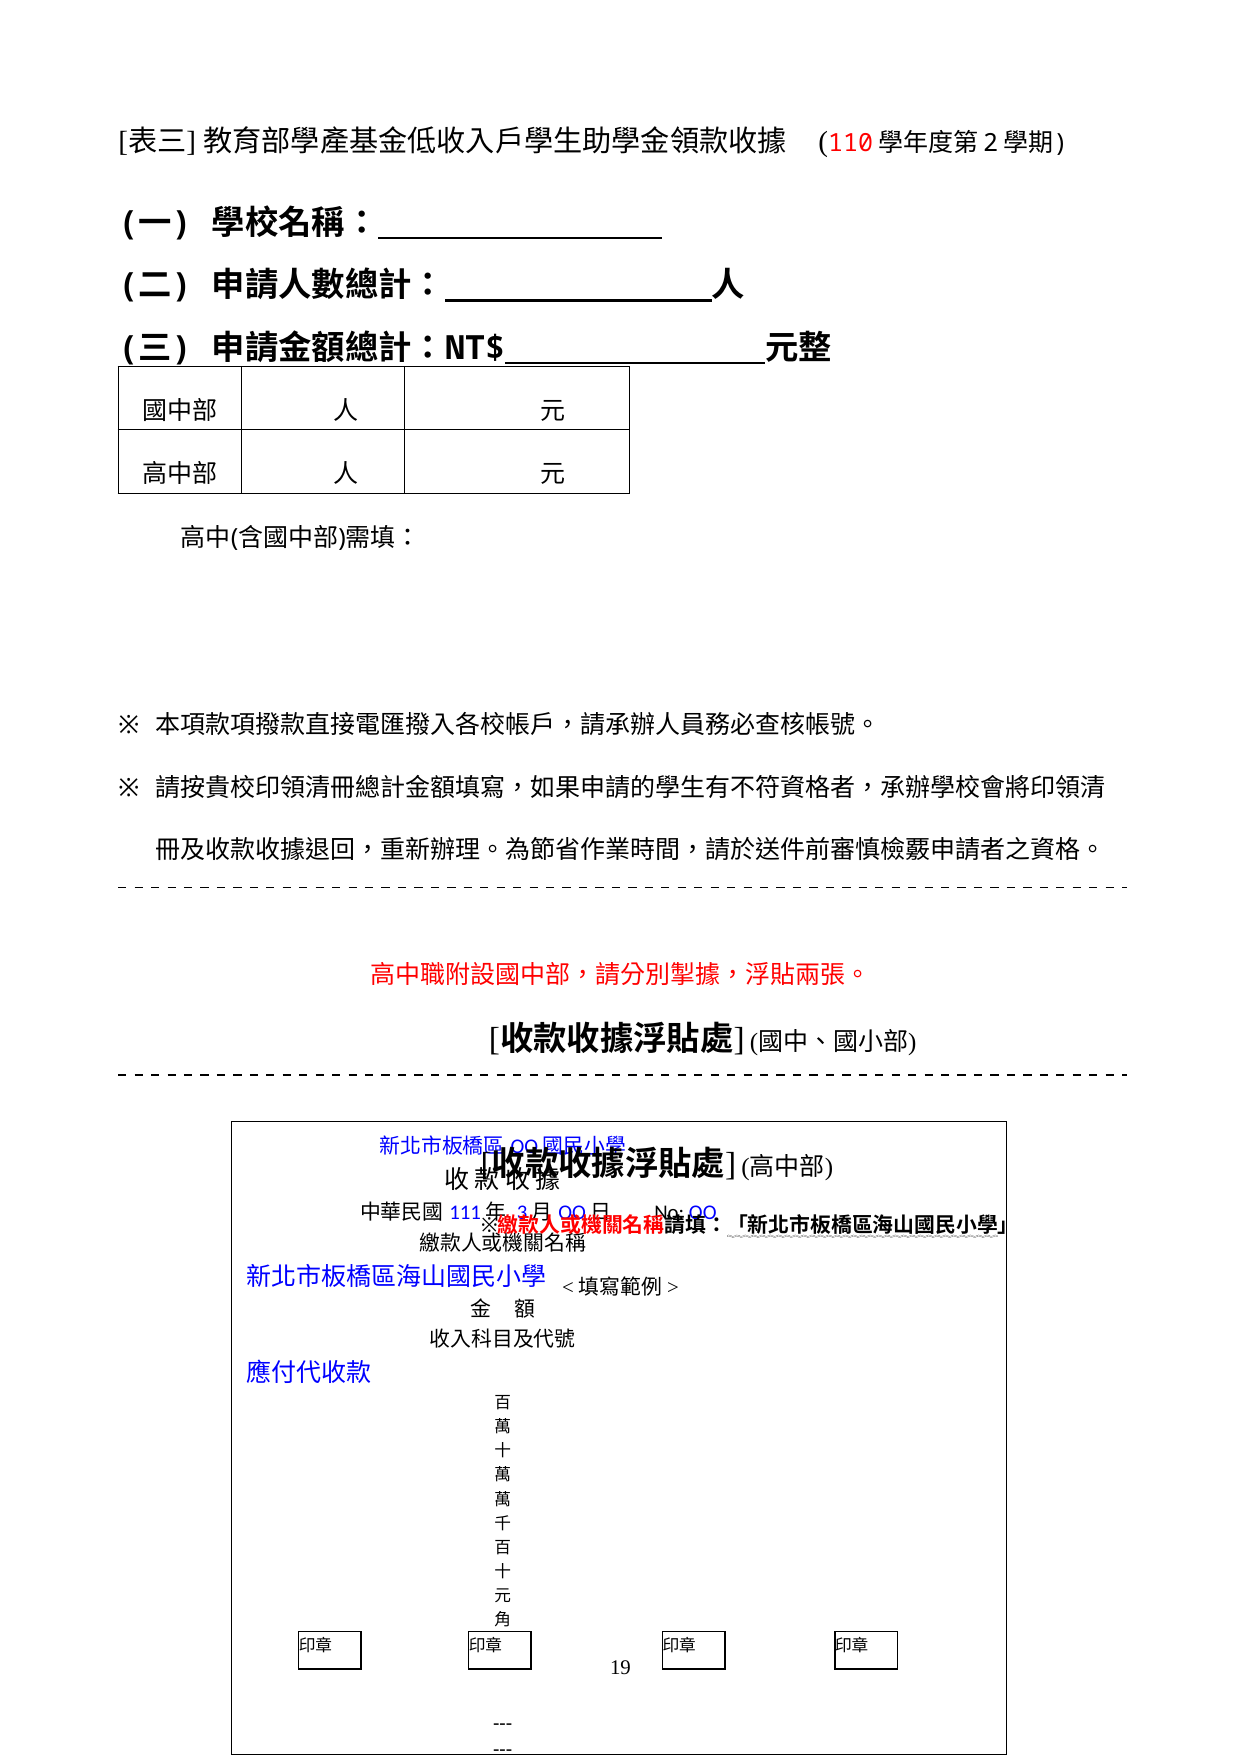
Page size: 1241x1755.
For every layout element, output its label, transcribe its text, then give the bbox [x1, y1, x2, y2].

text (一) 學校名稱： [118, 178, 1122, 241]
text 高中(含國中部)需填： [118, 494, 1122, 556]
text [收款收據浮貼處] (高中部) [118, 1119, 1122, 1181]
text ※繳款人或機關名稱請填：「新北市板橋區海山國民小學」 [118, 1181, 231, 1244]
table_header 元 [405, 367, 629, 429]
text ※繳款人或機關名稱請填：「新北市板橋區海山國民小學」 [1007, 1181, 1122, 1244]
text [收款收據浮貼處] (國中、國小部) [118, 994, 1122, 1056]
text < 填寫範例 > [118, 1244, 231, 1306]
text (三) 申請金額總計：NT$ 元整 [118, 303, 1122, 366]
table_cell 高中部 [119, 430, 241, 493]
list 本項款項撥款直接電匯撥入各校帳戶，請承辦人員務必查核帳號。 [118, 681, 1122, 744]
table_cell 元 [405, 430, 629, 493]
table_cell 人 [242, 430, 404, 493]
text (二) 申請人數總計： 人 [118, 241, 1122, 303]
text [表三] 教育部學產基金低收入戶學生助學金領款收據 (110學年度第2學期) [118, 117, 1122, 159]
table_header 人 [242, 367, 404, 429]
table_header 國中部 [119, 367, 241, 429]
list 請按貴校印領清冊總計金額填寫，如果申請的學生有不符資格者，承辦學校會將印領清冊及收款收據退回，重新辦理。為節省作業時間，請於送件前審慎檢覈申請者之資格。 [118, 744, 1122, 869]
text 高中職附設國中部，請分別掣據，浮貼兩張。 [118, 931, 1122, 994]
text < 填寫範例 > [1007, 1244, 1122, 1306]
